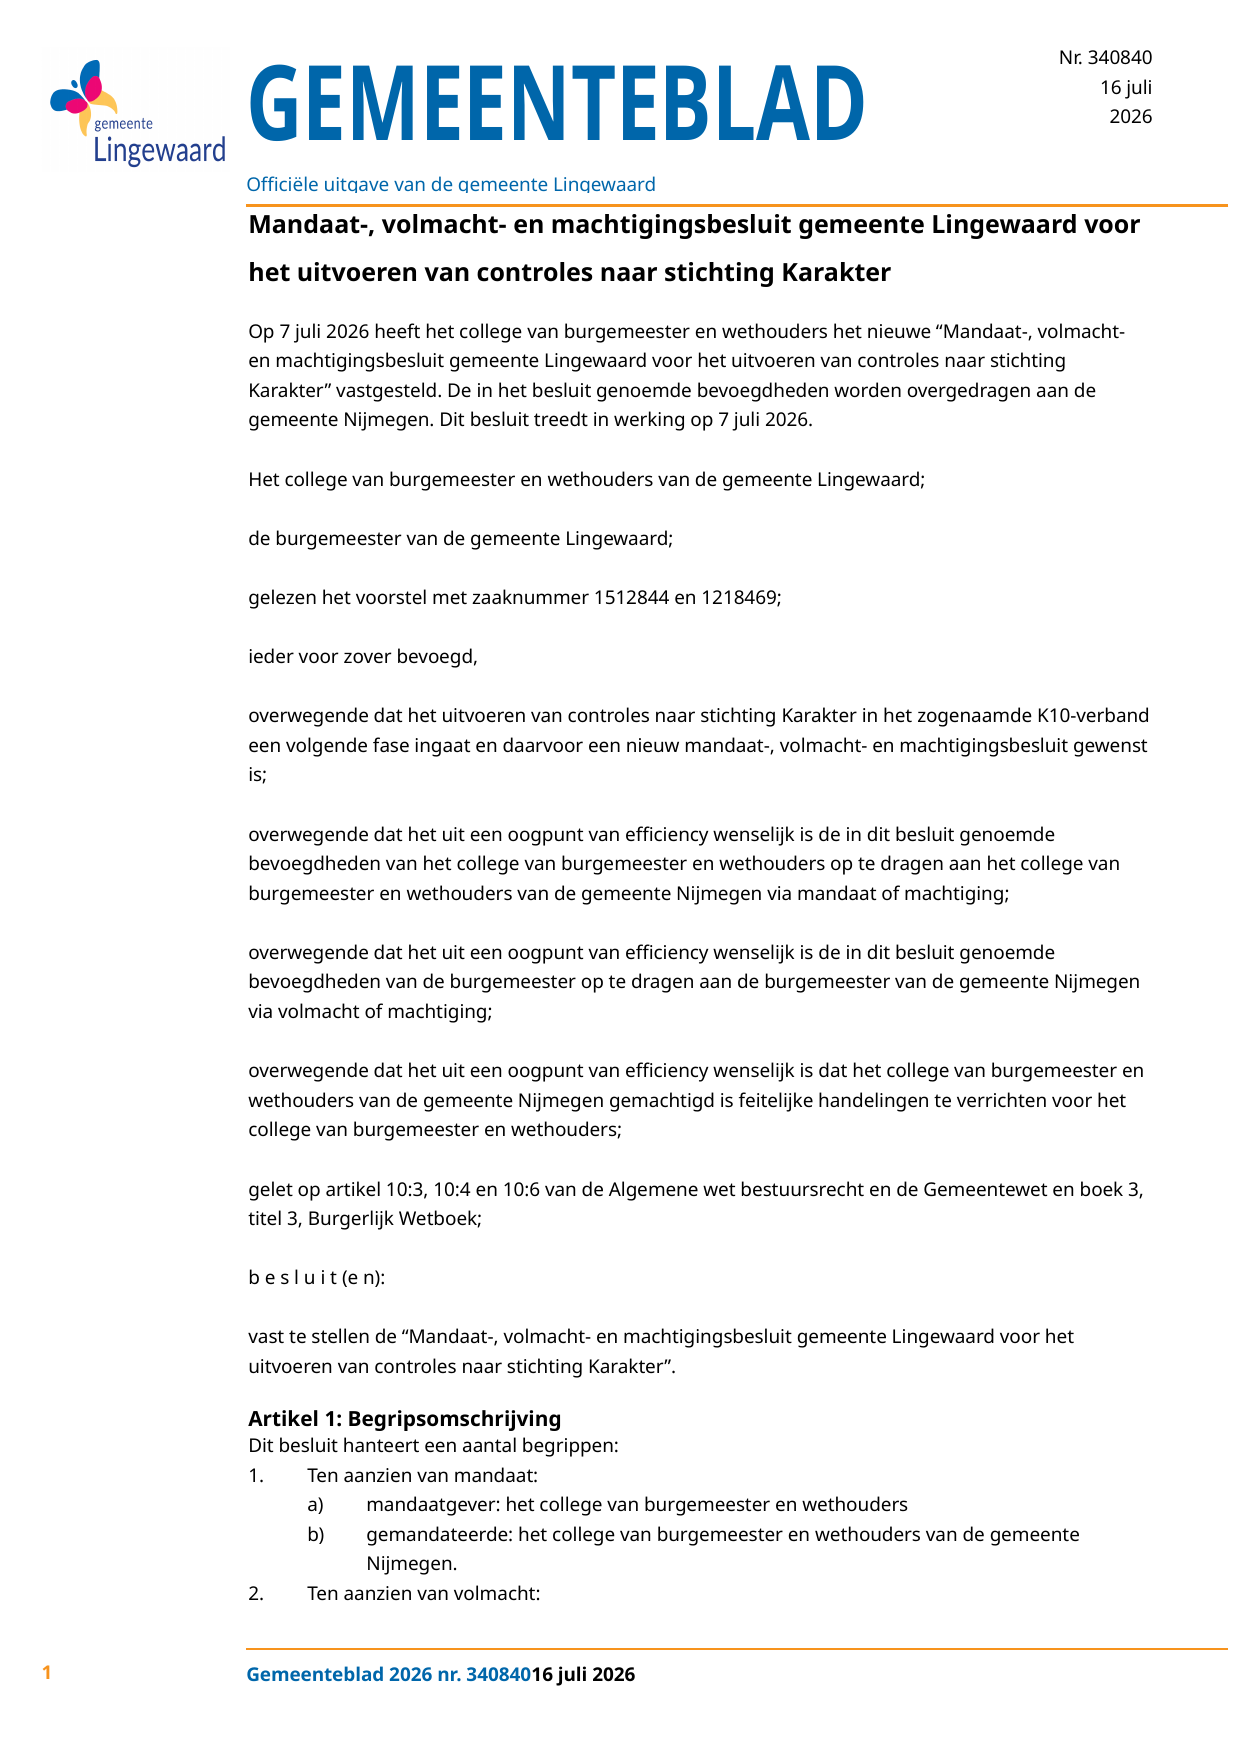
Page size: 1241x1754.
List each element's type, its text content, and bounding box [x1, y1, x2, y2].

text Het college van burgemeester en wethouders van de gemeente Lingewaard; [248, 466, 1152, 492]
list gemandateerde: het college van burgemeester en wethouders van de gemeente Nijmegen. [307, 1521, 1152, 1576]
text overwegende dat het uitvoeren van controles naar stichting Karakter in het zogenaamde K10-verband een volgende fase ingaat en daarvoor een nieuw mandaat-, volmacht- en machtigingsbesluit gewenst is; [248, 702, 1152, 787]
text overwegende dat het uit een oogpunt van efficiency wenselijk is de in dit besluit genoemde bevoegdheden van het college van burgemeester en wethouders op te dragen aan het college van burgemeester en wethouders van de gemeente Nijmegen via mandaat of machtiging; [248, 821, 1152, 906]
text Op 7 juli 2026 heeft het college van burgemeester en wethouders het nieuwe “Mandaat-, volmacht- en machtigingsbesluit gemeente Lingewaard voor het uitvoeren van controles naar stichting Karakter” vastgesteld. De in het besluit genoemde bevoegdheden worden overgedragen aan de gemeente Nijmegen. Dit besluit treedt in werking op 7 juli 2026. [248, 318, 1152, 432]
text Dit besluit hanteert een aantal begrippen: [248, 1432, 1152, 1458]
text Mandaat-, volmacht- en machtigingsbesluit gemeente Lingewaard voor het uitvoeren van controles naar stichting Karakter [248, 207, 1152, 288]
text vast te stellen de “Mandaat-, volmacht- en machtigingsbesluit gemeente Lingewaard voor het uitvoeren van controles naar stichting Karakter”. [248, 1324, 1152, 1379]
text de burgemeester van de gemeente Lingewaard; [248, 525, 1152, 551]
list mandaatgever: het college van burgemeester en wethouders [307, 1491, 1152, 1517]
picture [41, 47, 231, 172]
text overwegende dat het uit een oogpunt van efficiency wenselijk is dat het college van burgemeester en wethouders van de gemeente Nijmegen gemachtigd is feitelijke handelingen te verrichten voor het college van burgemeester en wethouders; [248, 1057, 1152, 1142]
text ieder voor zover bevoegd, [248, 643, 1152, 669]
list Ten aanzien van volmacht: [248, 1580, 1152, 1606]
list Ten aanzien van mandaat: [248, 1462, 1152, 1487]
text Artikel 1: Begripsomschrijving [248, 1404, 1152, 1432]
text b e s l u i t (e n): [248, 1264, 1152, 1290]
text gelet op artikel 10:3, 10:4 en 10:6 van de Algemene wet bestuursrecht en de Gemeentewet en boek 3, titel 3, Burgerlijk Wetboek; [248, 1176, 1152, 1231]
text gelezen het voorstel met zaaknummer 1512844 en 1218469; [248, 584, 1152, 610]
text overwegende dat het uit een oogpunt van efficiency wenselijk is de in dit besluit genoemde bevoegdheden van de burgemeester op te dragen aan de burgemeester van de gemeente Nijmegen via volmacht of machtiging; [248, 939, 1152, 1024]
